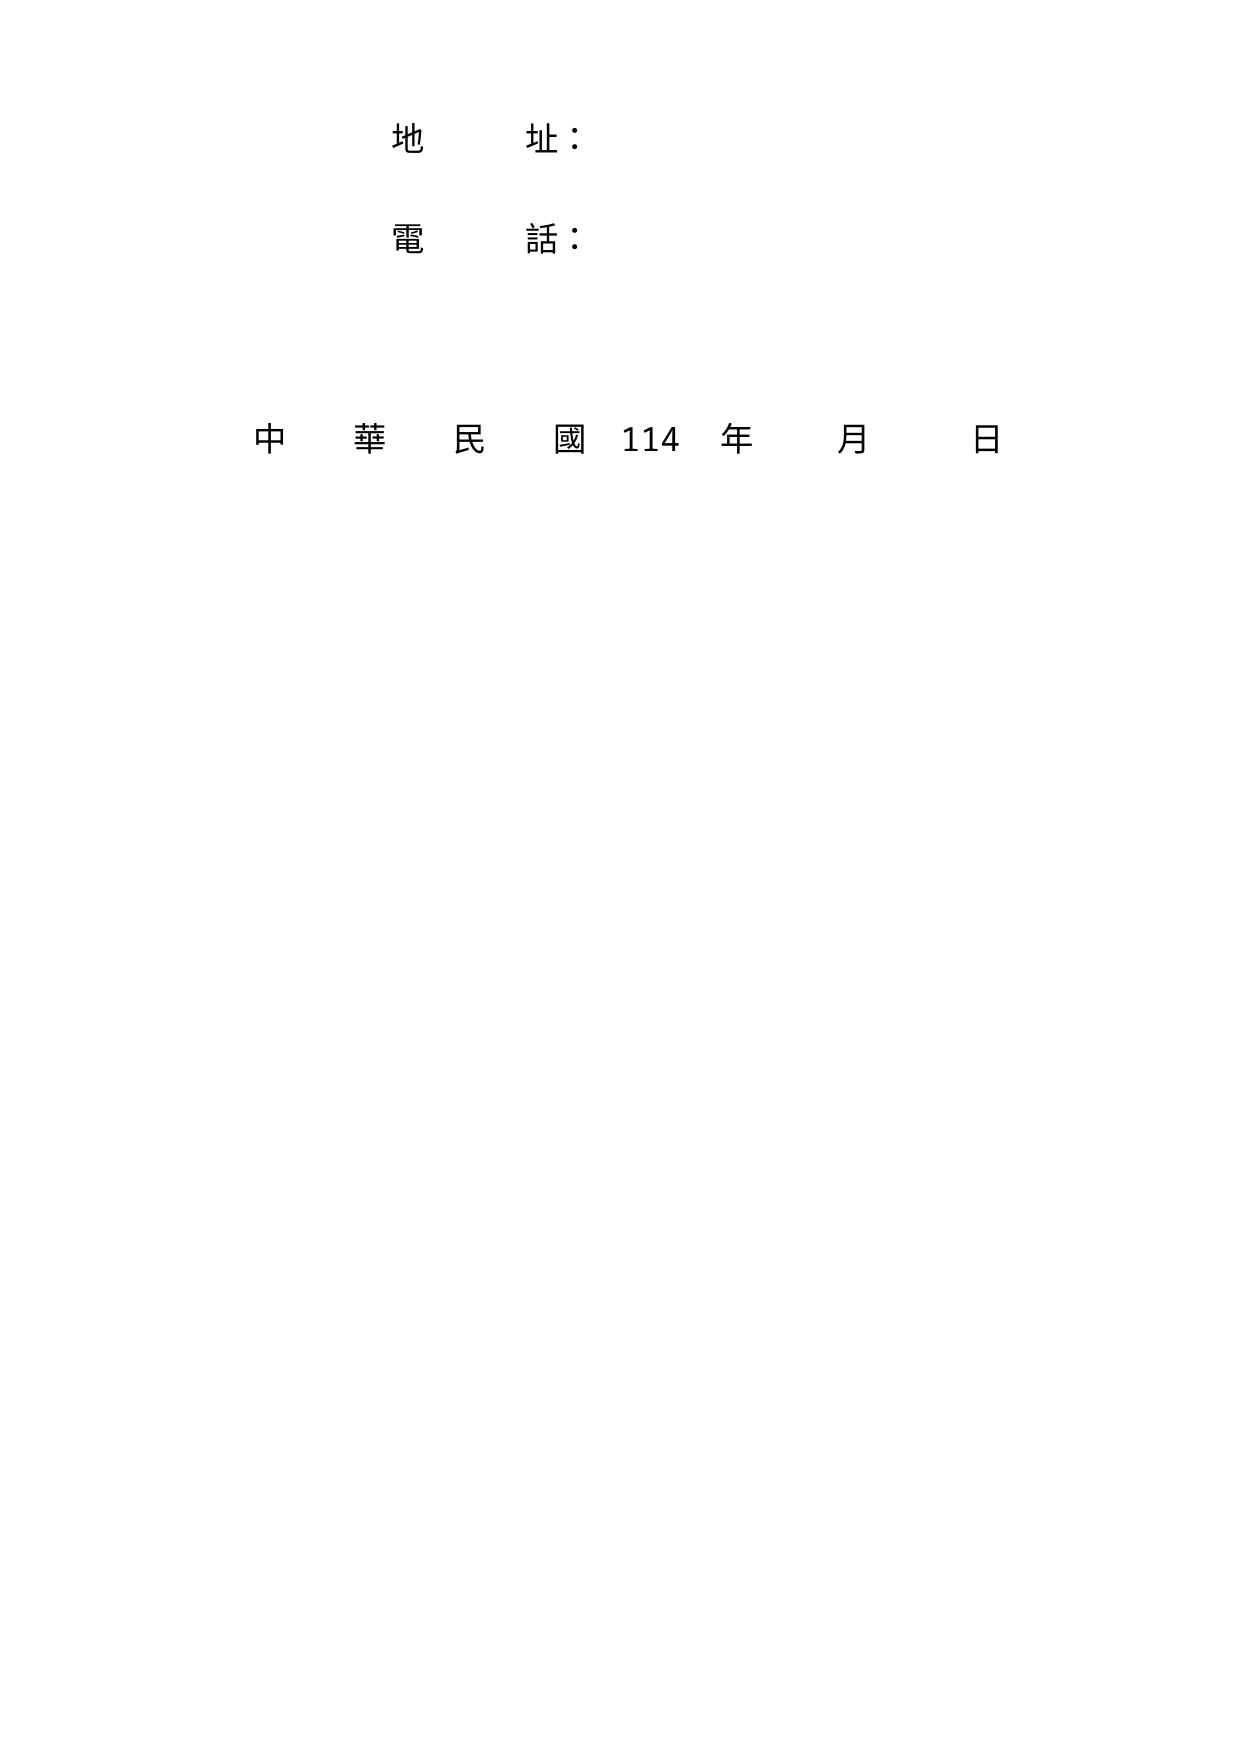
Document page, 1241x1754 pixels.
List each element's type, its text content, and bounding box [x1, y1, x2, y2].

text 電 話： [75, 196, 1165, 258]
text 地 址： [75, 96, 1165, 158]
text 中 華 民 國 114 年 月 日 [75, 396, 1165, 458]
